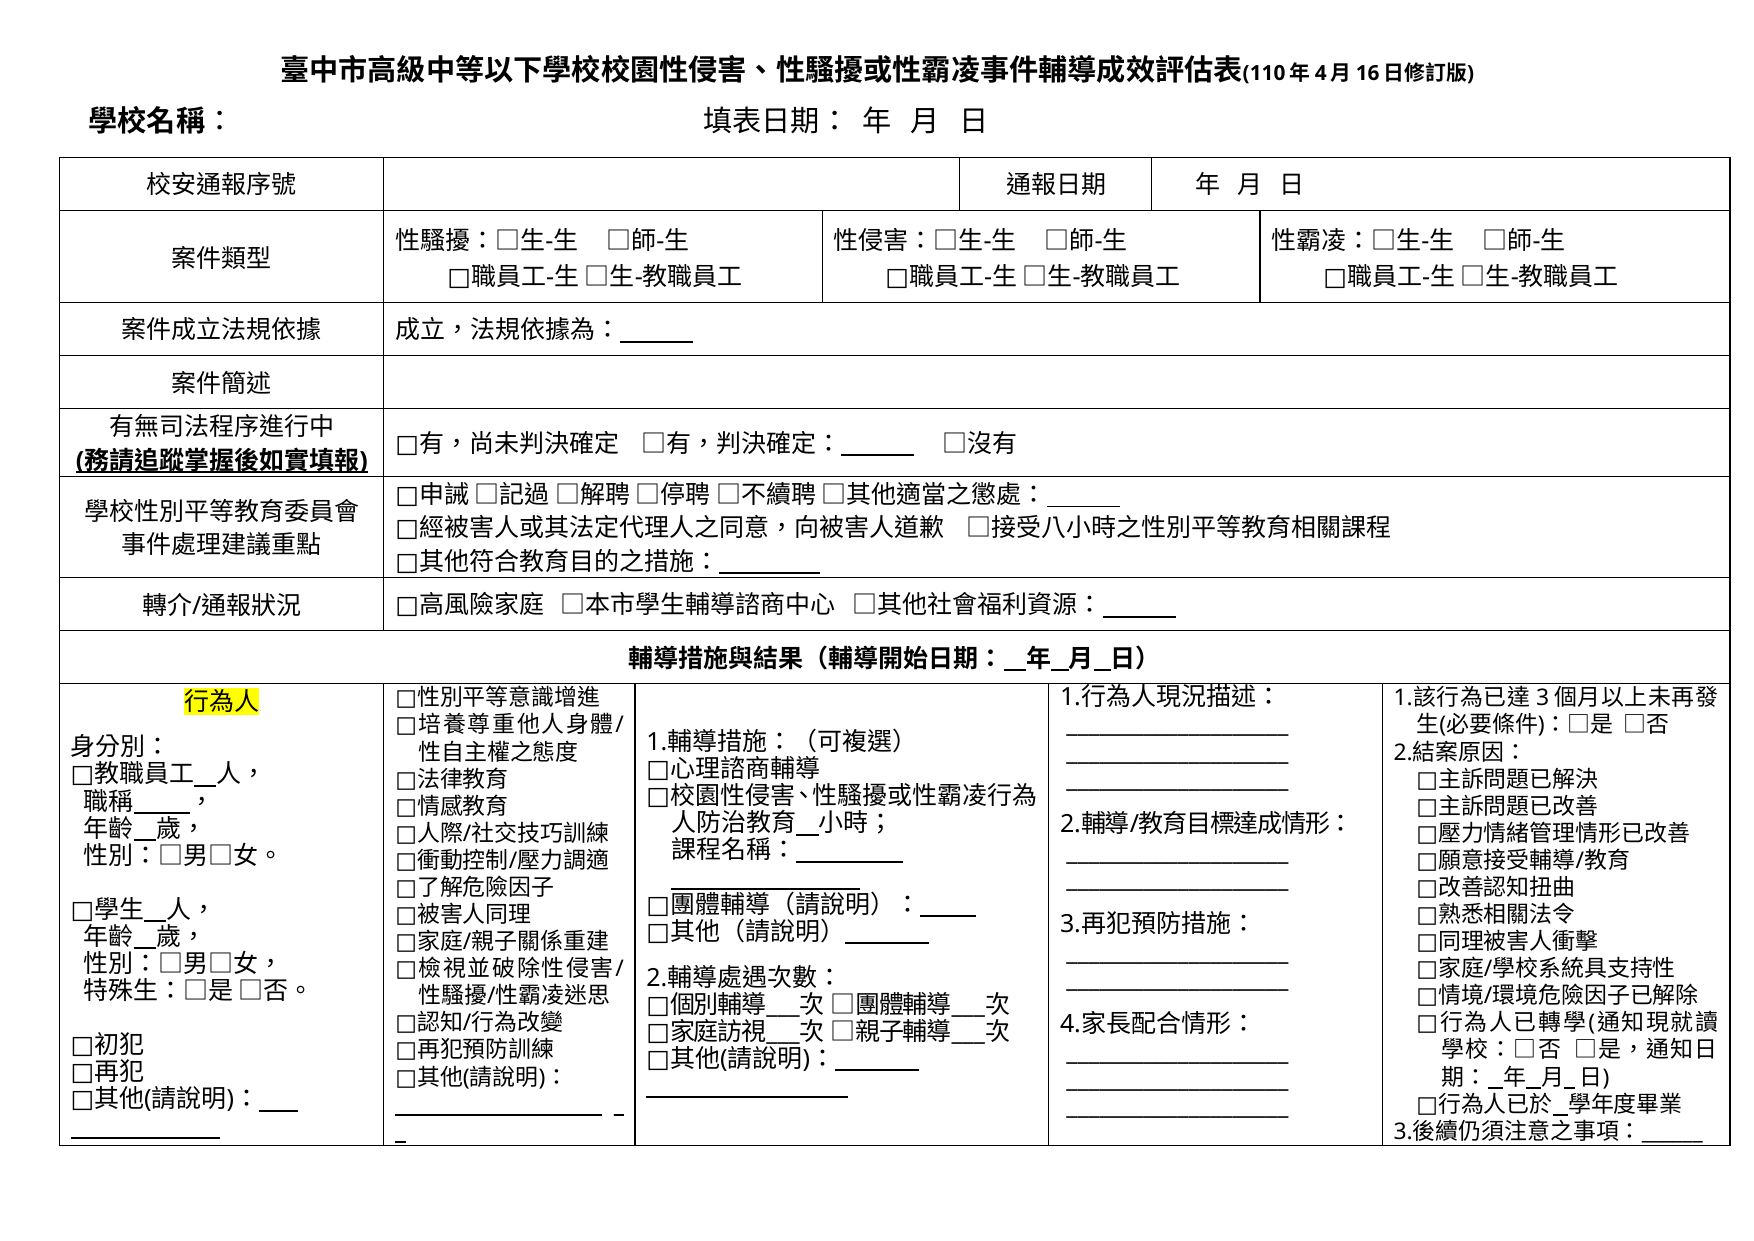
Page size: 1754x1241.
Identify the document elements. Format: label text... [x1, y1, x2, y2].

table_cell 學校性別平等教育委員會 事件處理建議重點 [60, 477, 383, 577]
table_cell 1.行為人現況描述： ____________________ ____________________ ____________________ 2.輔導/教育目標達成情形： ____________________ ____________________ 3.再犯預防措施： ____________________ ____________________ 4.家長配合情形： ____________________ ____________________ ____________________ [1049, 684, 1382, 1144]
table_cell 案件類型 [60, 211, 383, 302]
table_header 通報日期 [960, 158, 1151, 210]
table_cell 輔導措施與結果（輔導開始日期： 年 月 日） [60, 631, 1729, 683]
table_cell 性騷擾：□生-生 □師-生 □職員工-生 □生-教職員工 [384, 211, 822, 302]
table_cell 案件成立法規依據 [60, 303, 383, 355]
table_cell [384, 356, 1729, 408]
table_cell 行為人 身分別： □教職員工 人， 職稱 ， 年齡 歲， 性別：□男□女。 □學生 人， 年齡 歲， 性別：□男□女， 特殊生：□是 □否。 □初犯 □再犯 □其他(請說明)： [60, 684, 383, 1144]
table_header [384, 158, 959, 210]
table_cell □有，尚未判決確定 □有，判決確定： □沒有 [384, 409, 1729, 476]
table_cell 案件簡述 [60, 356, 383, 408]
table_cell □性別平等意識增進 □培養尊重他人身體/性自主權之態度 □法律教育 □情感教育 □人際/社交技巧訓練 □衝動控制/壓力調適 □了解危險因子 □被害人同理 □家庭/親子關係重建 □檢視並破除性侵害/性騷擾/性霸凌迷思 □認知/行為改變 □再犯預防訓練 □其他(請說明)： _ _ [384, 684, 634, 1144]
table_cell 成立，法規依據為： [384, 303, 1729, 355]
table_header 年 月 日 [1152, 158, 1729, 210]
table_cell 性侵害：□生-生 □師-生 □職員工-生 □生-教職員工 [823, 211, 1259, 302]
table_cell 1.輔導措施：（可複選） □心理諮商輔導 □校園性侵害、性騷擾或性霸凌行為人防治教育 小時； 課程名稱： □團體輔導（請說明）： □其他（請說明） 2.輔導處遇次數： □個別輔導___次 □團體輔導___次 □家庭訪視___次 □親子輔導___次 □其他(請說明)： [636, 684, 1048, 1144]
table_header 校安通報序號 [60, 158, 383, 210]
table_cell 性霸凌：□生-生 □師-生 □職員工-生 □生-教職員工 [1261, 211, 1729, 302]
text 臺中市高級中等以下學校校園性侵害、性騷擾或性霸凌事件輔導成效評估表(110年4月16日修訂版) [59, 59, 1695, 86]
table_cell □高風險家庭 □本市學生輔導諮商中心 □其他社會福利資源： [384, 578, 1729, 630]
table_cell 1.該行為已達3個月以上未再發生(必要條件)：□是 □否 2.結案原因： □主訴問題已解決 □主訴問題已改善 □壓力情緒管理情形已改善 □願意接受輔導/教育 □改善認知扭曲 □熟悉相關法令 □同理被害人衝擊 □家庭/學校系統具支持性 □情境/環境危險因子已解除 □行為人已轉學(通知現就讀學校：□否 □是，通知日期： 年 月 日) □行為人已於 學年度畢業 3.後續仍須注意之事項：______ [1383, 684, 1729, 1144]
table_cell 轉介/通報狀況 [60, 578, 383, 630]
table_cell □申誡 □記過 □解聘 □停聘 □不續聘 □其他適當之懲處： □經被害人或其法定代理人之同意，向被害人道歉 □接受八小時之性別平等教育相關課程 □其他符合教育目的之措施： [384, 477, 1729, 577]
text 學校名稱： 填表日期： 年 月 日 [59, 105, 1695, 138]
table_cell 有無司法程序進行中 (務請追蹤掌握後如實填報) [60, 409, 383, 476]
